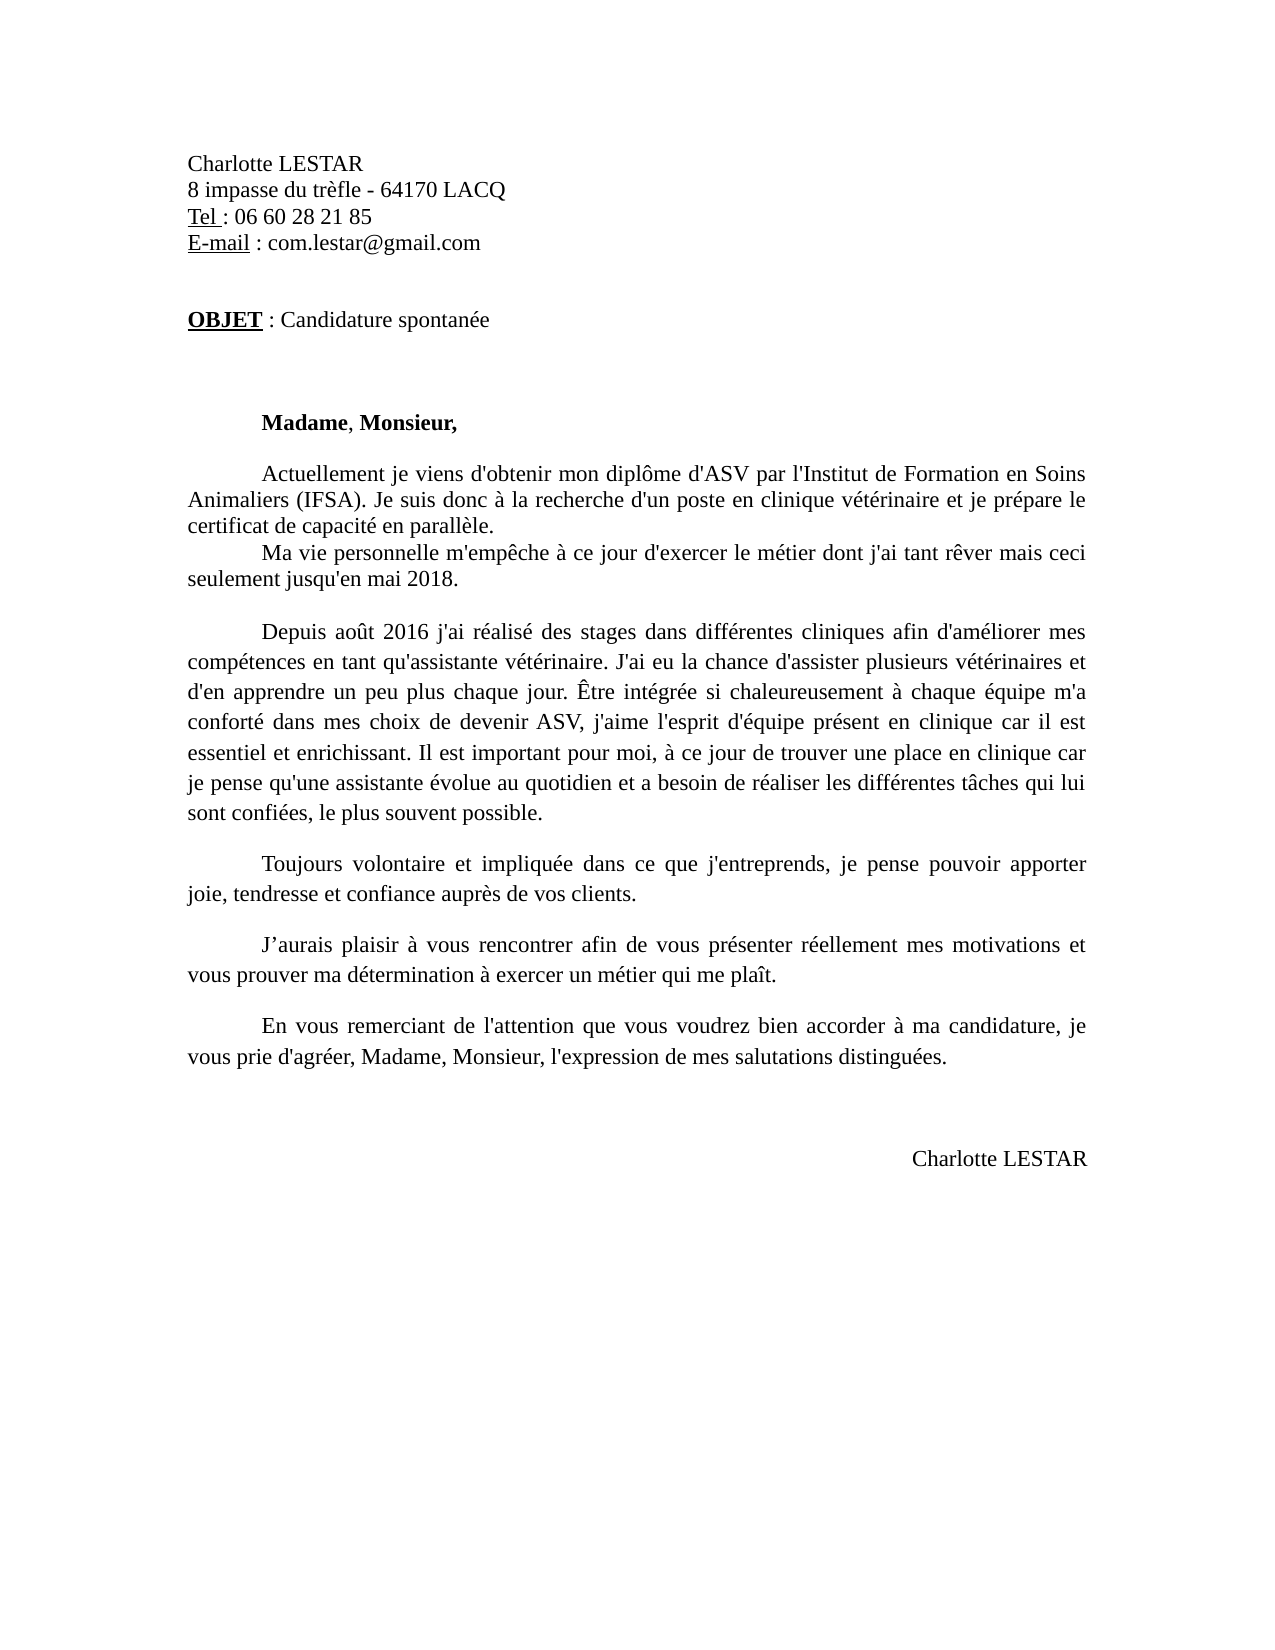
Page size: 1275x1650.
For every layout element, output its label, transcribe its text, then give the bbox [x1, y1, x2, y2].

text En vous remerciant de l'attention que vous voudrez bien accorder à ma candidature, je vous prie d'agréer, Madame, Monsieur, l'expression de mes salutations distinguées. [187, 1012, 1087, 1069]
text E-mail : com.lestar@gmail.com [187, 229, 1087, 255]
text Madame, Monsieur, [187, 408, 1087, 435]
text Actuellement je viens d'obtenir mon diplôme d'ASV par l'Institut de Formation en Soins Animaliers (IFSA). Je suis donc à la recherche d'un poste en clinique vétérinaire et je prépare le certificat de capacité en parallèle. [187, 459, 1087, 539]
text Depuis août 2016 j'ai réalisé des stages dans différentes cliniques afin d'améliorer mes compétences en tant qu'assistante vétérinaire. J'ai eu la chance d'assister plusieurs vétérinaires et d'en apprendre un peu plus chaque jour. Être intégrée si chaleureusement à chaque équipe m'a conforté dans mes choix de devenir ASV, j'aime l'esprit d'équipe présent en clinique car il est essentiel et enrichissant. Il est important pour moi, à ce jour de trouver une place en clinique car je pense qu'une assistante évolue au quotidien et a besoin de réaliser les différentes tâches qui lui sont confiées, le plus souvent possible. [187, 618, 1087, 825]
text J’aurais plaisir à vous rencontrer afin de vous présenter réellement mes motivations et vous prouver ma détermination à exercer un métier qui me plaît. [187, 931, 1087, 988]
text Toujours volontaire et impliquée dans ce que j'entreprends, je pense pouvoir apporter joie, tendresse et confiance auprès de vos clients. [187, 850, 1087, 907]
text Tel : 06 60 28 21 85 [187, 203, 1087, 229]
text Ma vie personnelle m'empêche à ce jour d'exercer le métier dont j'ai tant rêver mais ceci seulement jusqu'en mai 2018. [187, 539, 1087, 591]
text 8 impasse du trèfle - 64170 LACQ [187, 176, 1087, 203]
text Charlotte LESTAR [187, 1145, 1087, 1171]
text Charlotte LESTAR [187, 150, 1087, 176]
text OBJET : Candidature spontanée [187, 306, 1087, 333]
